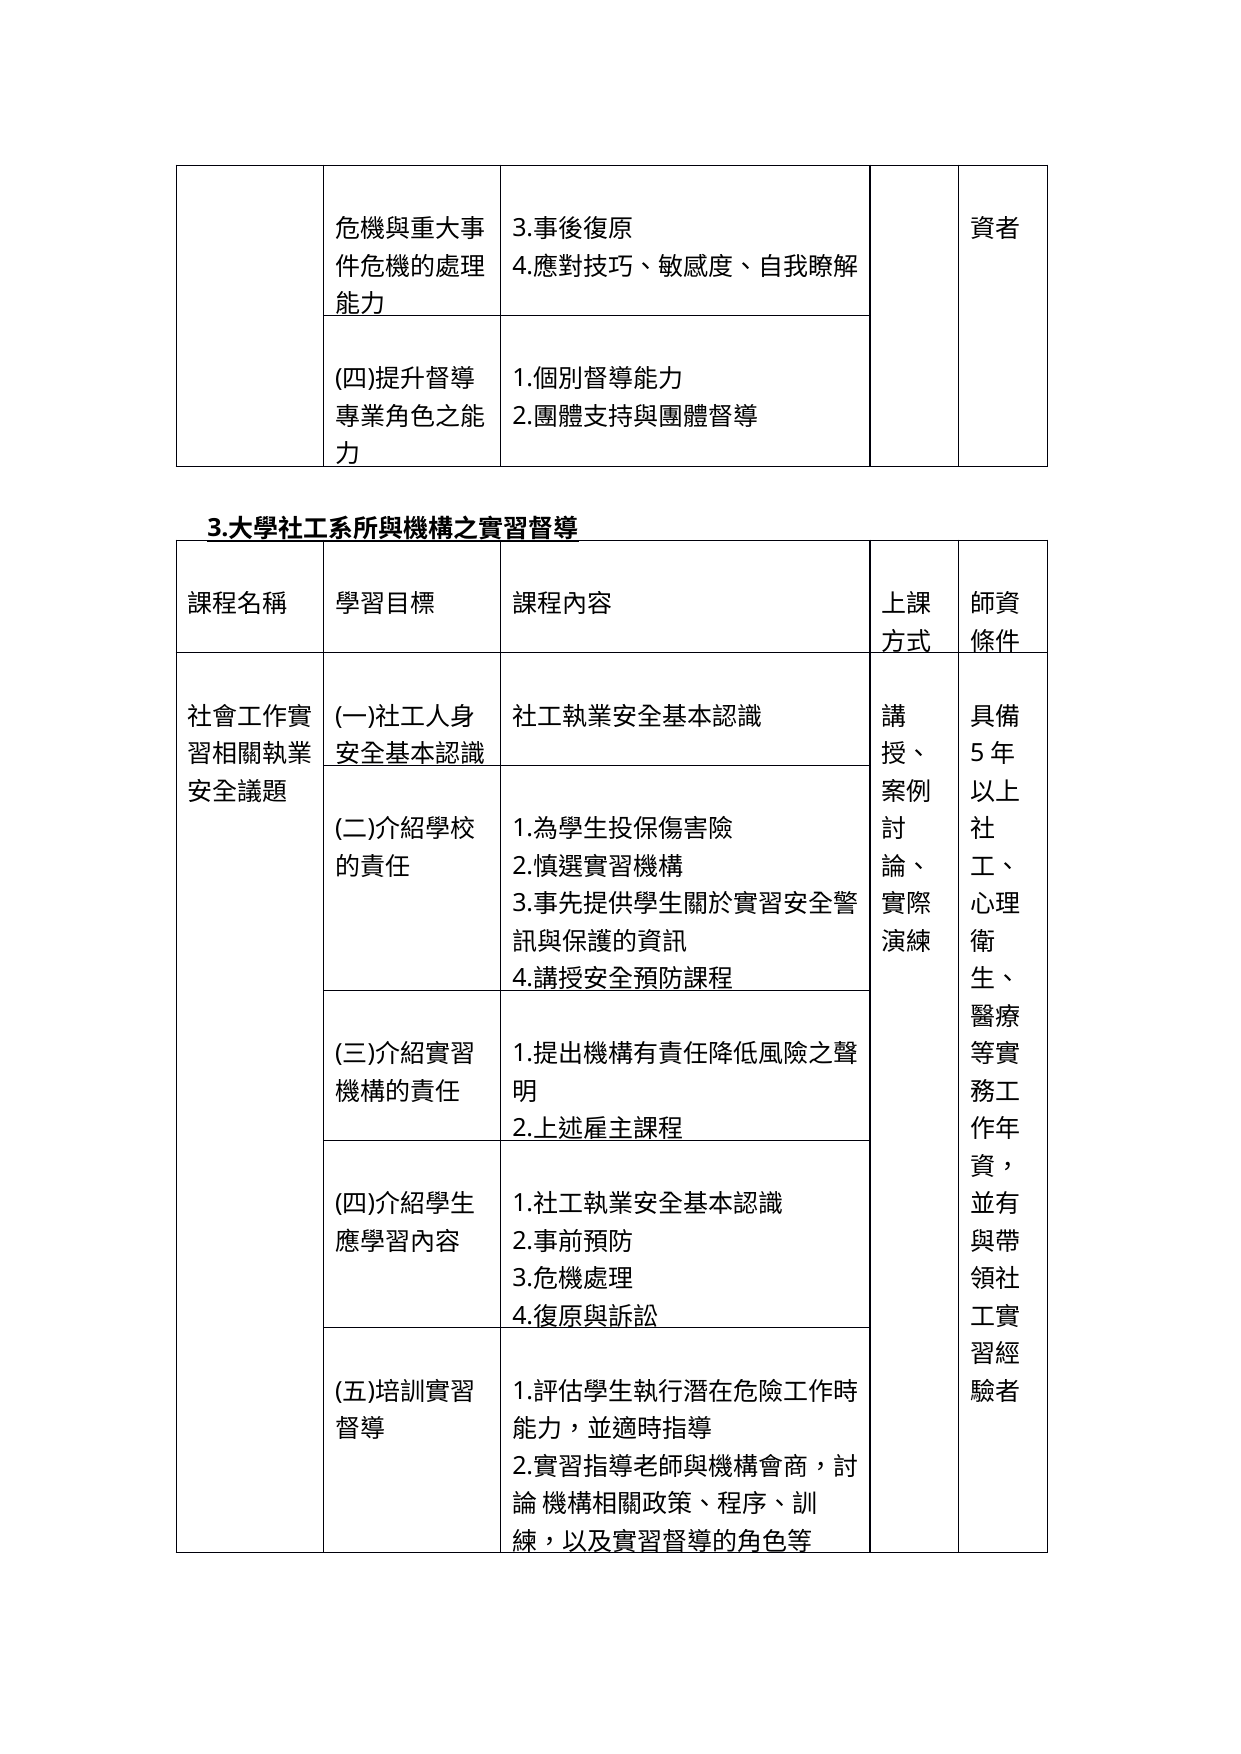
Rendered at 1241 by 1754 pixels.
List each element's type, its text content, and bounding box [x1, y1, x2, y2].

table_cell 1.社工執業安全基本認識 2.事前預防 3.危機處理 4.復原與訴訟 [501, 1141, 869, 1327]
table_cell 講授、案例討論、實際演練 [871, 653, 958, 1552]
table_cell 資者 [959, 166, 1047, 466]
table_cell 1.個別督導能力 2.團體支持與團體督導 [501, 316, 869, 466]
table_cell (五)培訓實習督導 [324, 1328, 500, 1552]
table_header 師資條件 [959, 541, 1047, 652]
table_cell 1.為學生投保傷害險 2.慎選實習機構 3.事先提供學生關於實習安全警訊與保護的資訊 4.講授安全預防課程 [501, 766, 869, 989]
table_cell 1.提出機構有責任降低風險之聲明 2.上述雇主課程 [501, 991, 869, 1139]
table_header 課程內容 [501, 541, 869, 652]
table_cell (三)介紹實習機構的責任 [324, 991, 500, 1139]
table_header 課程名稱 [177, 541, 323, 652]
text 3.大學社工系所與機構之實習督導 [187, 502, 1053, 539]
table_cell 3.事後復原 4.應對技巧、敏感度、自我瞭解 [501, 166, 869, 314]
table_cell 具備 5 年以上社工、心理衛生、醫療等實務工作年資，並有與帶領社工實習經驗者 [959, 653, 1047, 1552]
table_cell (一)社工人身 安全基本認識 [324, 653, 500, 764]
table_cell (二)介紹學校的責任 [324, 766, 500, 989]
table_cell (四)介紹學生應學習內容 [324, 1141, 500, 1327]
table_cell 社工執業安全基本認識 [501, 653, 869, 764]
table_cell 1.評估學生執行潛在危險工作時能力，並適時指導 2.實習指導老師與機構會商，討論 機構相關政策、程序、訓練，以及實習督導的角色等 [501, 1328, 869, 1552]
table_cell (四)提升督導專業角色之能力 [324, 316, 500, 466]
table_cell [177, 166, 323, 466]
table_cell 危機與重大事件危機的處理能力 [324, 166, 500, 314]
table_header 上課方式 [871, 541, 958, 652]
table_cell [871, 166, 958, 466]
table_header 學習目標 [324, 542, 500, 652]
table_cell 社會工作實習相關執業安全議題 [177, 653, 323, 1552]
